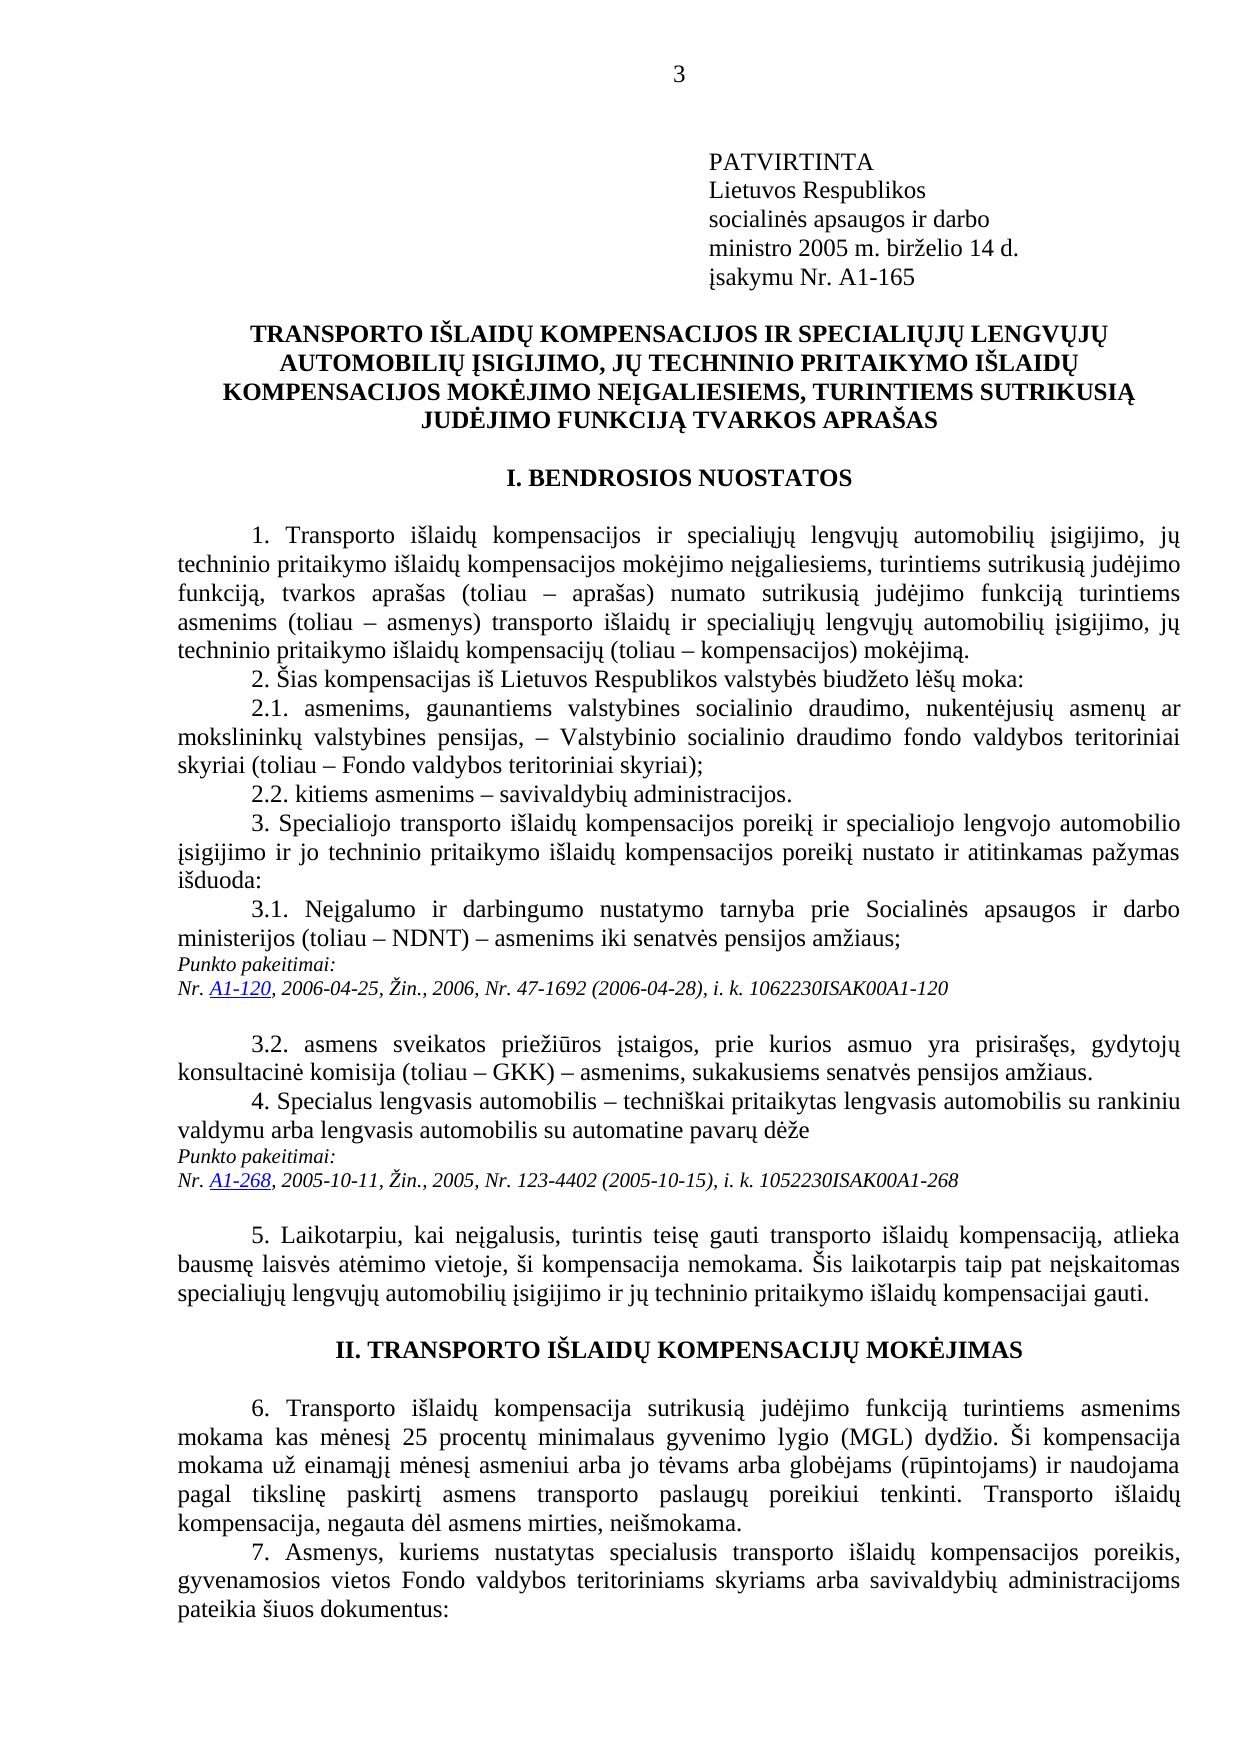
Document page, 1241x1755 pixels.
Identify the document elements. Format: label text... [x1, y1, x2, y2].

text 7. Asmenys, kuriems nustatytas specialusis transporto išlaidų kompensacijos poreikis, gyvenamosios vietos Fondo valdybos teritoriniams skyriams arba savivaldybių administracijoms pateikia šiuos dokumentus: [177, 1537, 1181, 1623]
text PATVIRTINTA [177, 147, 1181, 176]
text įsakymu Nr. A1-165 [177, 262, 1181, 291]
text 2.1. asmenims, gaunantiems valstybines socialinio draudimo, nukentėjusių asmenų ar mokslininkų valstybines pensijas, – Valstybinio socialinio draudimo fondo valdybos teritoriniai skyriai (toliau – Fondo valdybos teritoriniai skyriai); [177, 693, 1181, 779]
text II. TRANSPORTO IŠLAIDŲ KOMPENSACIJŲ MOKĖJIMAS [177, 1336, 1181, 1364]
text 1. Transporto išlaidų kompensacijos ir specialiųjų lengvųjų automobilių įsigijimo, jų techninio pritaikymo išlaidų kompensacijos mokėjimo neįgaliesiems, turintiems sutrikusią judėjimo funkciją, tvarkos aprašas (toliau – aprašas) numato sutrikusią judėjimo funkciją turintiems asmenims (toliau – asmenys) transporto išlaidų ir specialiųjų lengvųjų automobilių įsigijimo, jų techninio pritaikymo išlaidų kompensacijų (toliau – kompensacijos) mokėjimą. [177, 521, 1181, 664]
text 3.2. asmens sveikatos priežiūros įstaigos, prie kurios asmuo yra prisirašęs, gydytojų konsultacinė komisija (toliau – GKK) – asmenims, sukakusiems senatvės pensijos amžiaus. [177, 1029, 1181, 1086]
text TRANSPORTO IŠLAIDŲ KOMPENSACIJOS IR SPECIALIŲJŲ LENGVŲJŲ AUTOMOBILIŲ ĮSIGIJIMO, JŲ TECHNINIO PRITAIKYMO IŠLAIDŲ KOMPENSACIJOS MOKĖJIMO NEĮGALIESIEMS, TURINTIEMS SUTRIKUSIĄ JUDĖJIMO FUNKCIJĄ TVARKOS APRAŠAS [177, 319, 1181, 434]
text 3.1. Neįgalumo ir darbingumo nustatymo tarnyba prie Socialinės apsaugos ir darbo ministerijos (toliau – NDNT) – asmenims iki senatvės pensijos amžiaus; [177, 894, 1181, 952]
text I. BENDROSIOS NUOSTATOS [177, 463, 1181, 492]
text socialinės apsaugos ir darbo [177, 204, 1181, 233]
text 3. Specialiojo transporto išlaidų kompensacijos poreikį ir specialiojo lengvojo automobilio įsigijimo ir jo techninio pritaikymo išlaidų kompensacijos poreikį nustato ir atitinkamas pažymas išduoda: [177, 808, 1181, 894]
text Punkto pakeitimai: [177, 952, 1181, 976]
text Lietuvos Respublikos [177, 176, 1181, 204]
text 4. Specialus lengvasis automobilis – techniškai pritaikytas lengvasis automobilis su rankiniu valdymu arba lengvasis automobilis su automatine pavarų dėže [177, 1086, 1181, 1144]
text 2. Šias kompensacijas iš Lietuvos Respublikos valstybės biudžeto lėšų moka: [177, 664, 1181, 693]
text Nr. A1-120, 2006-04-25, Žin., 2006, Nr. 47-1692 (2006-04-28), i. k. 1062230ISAK00A1-120 [177, 976, 1181, 1000]
text 2.2. kitiems asmenims – savivaldybių administracijos. [177, 779, 1181, 808]
text Punkto pakeitimai: [177, 1144, 1181, 1168]
text ministro 2005 m. birželio 14 d. [177, 233, 1181, 262]
text 6. Transporto išlaidų kompensacija sutrikusią judėjimo funkciją turintiems asmenims mokama kas mėnesį 25 procentų minimalaus gyvenimo lygio (MGL) dydžio. Ši kompensacija mokama už einamąjį mėnesį asmeniui arba jo tėvams arba globėjams (rūpintojams) ir naudojama pagal tikslinę paskirtį asmens transporto paslaugų poreikiui tenkinti. Transporto išlaidų kompensacija, negauta dėl asmens mirties, neišmokama. [177, 1393, 1181, 1537]
text Nr. A1-268, 2005-10-11, Žin., 2005, Nr. 123-4402 (2005-10-15), i. k. 1052230ISAK00A1-268 [177, 1168, 1181, 1192]
text 5. Laikotarpiu, kai neįgalusis, turintis teisę gauti transporto išlaidų kompensaciją, atlieka bausmę laisvės atėmimo vietoje, ši kompensacija nemokama. Šis laikotarpis taip pat neįskaitomas specialiųjų lengvųjų automobilių įsigijimo ir jų techninio pritaikymo išlaidų kompensacijai gauti. [177, 1221, 1181, 1307]
